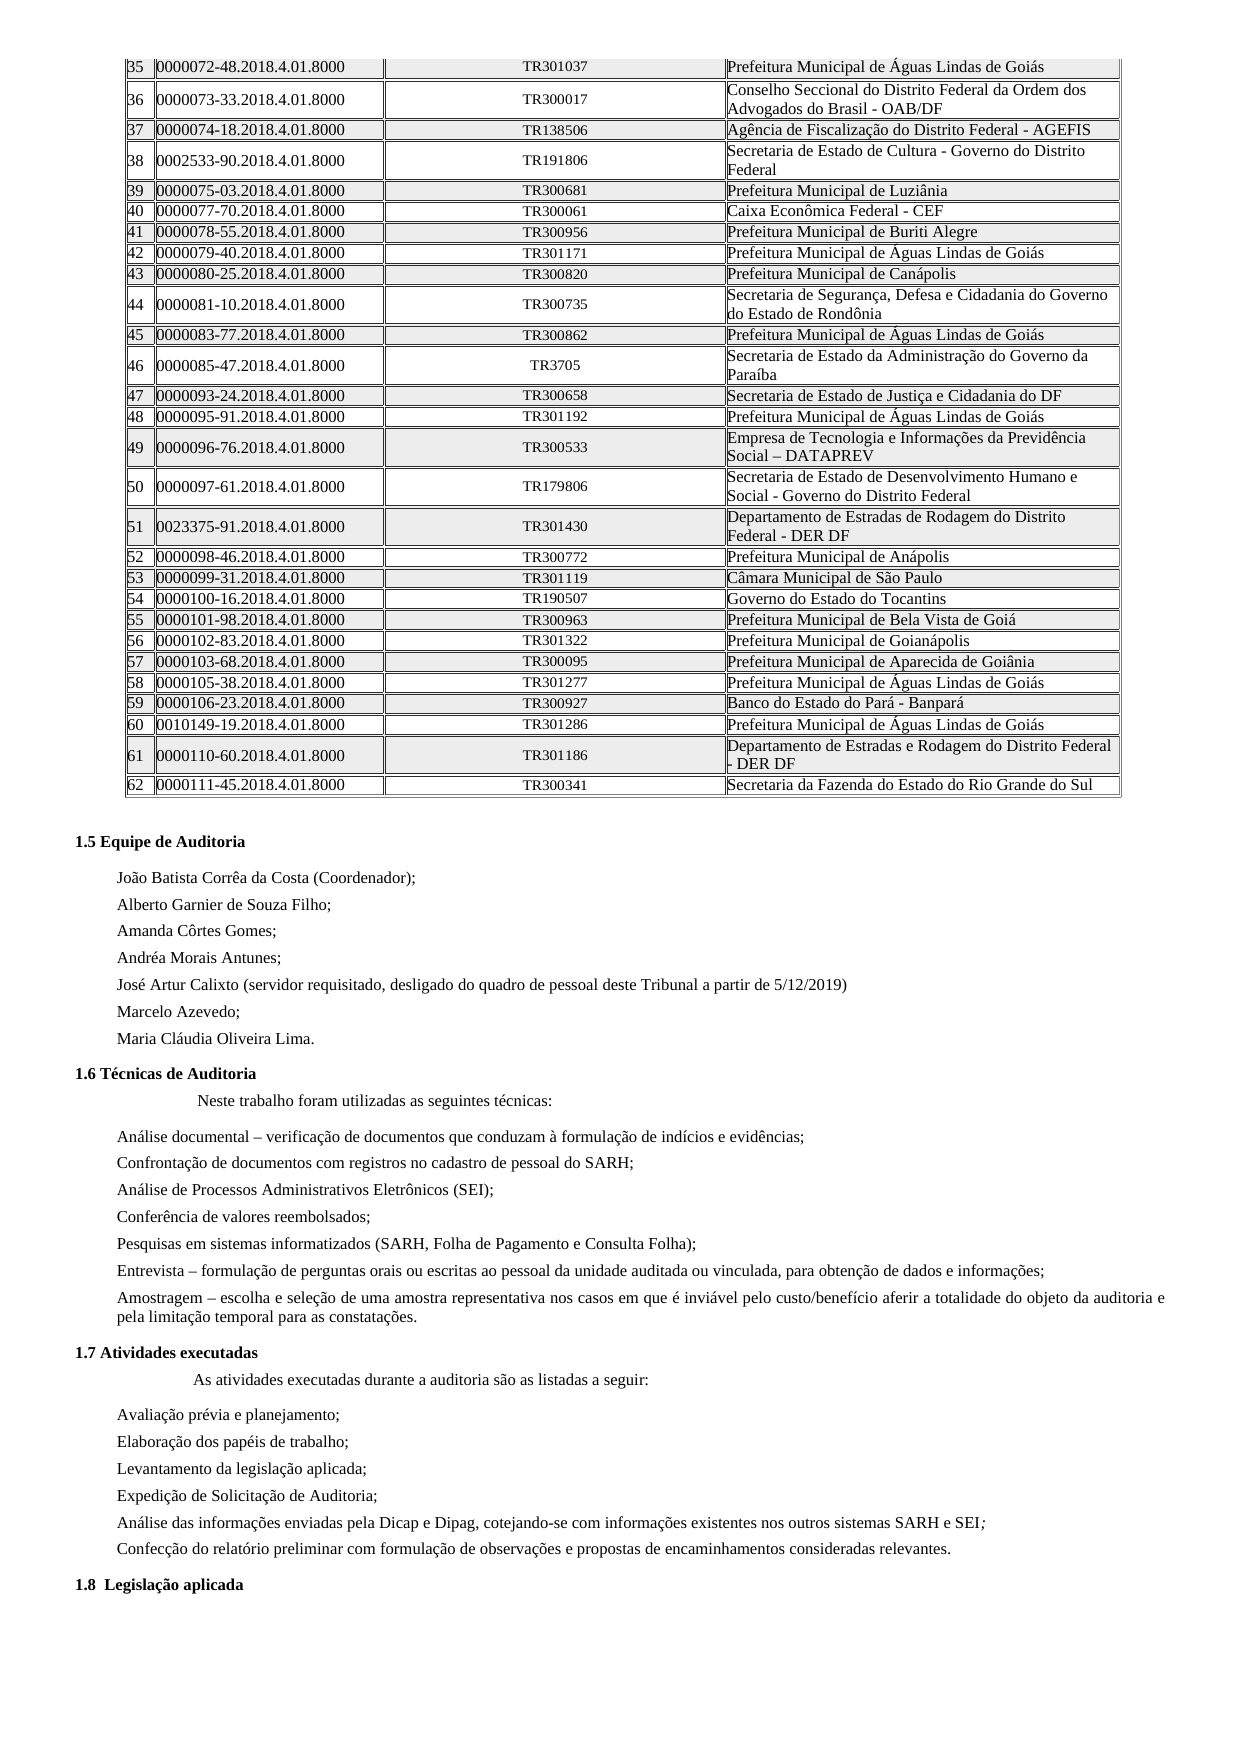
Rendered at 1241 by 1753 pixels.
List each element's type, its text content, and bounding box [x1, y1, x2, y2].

table_cell 0023375-91.2018.4.01.8000 [157, 509, 383, 545]
table_cell Câmara Municipal de São Paulo [728, 570, 1119, 587]
table_cell 52 [128, 549, 154, 566]
table_cell 50 [128, 469, 154, 505]
table_cell 60 [128, 716, 154, 734]
table_cell Banco do Estado do Pará - Banpará [728, 695, 1119, 713]
table_cell 0000105-38.2018.4.01.8000 [157, 674, 383, 692]
table_cell 0000093-24.2018.4.01.8000 [157, 387, 383, 405]
table_cell 0000102-83.2018.4.01.8000 [157, 632, 383, 650]
table_cell 38 [128, 142, 154, 179]
table_cell 39 [128, 182, 154, 200]
text João Batista Corrêa da Costa (Coordenador); Alberto Garnier de Souza Filho; [117, 867, 419, 913]
table_cell Departamento de Estradas de Rodagem do Distrito Federal - DER DF [728, 509, 1119, 545]
table_cell Prefeitura Municipal de Águas Lindas de Goiás [728, 245, 1119, 262]
table_cell TR300862 [386, 327, 725, 344]
table_cell 0000098-46.2018.4.01.8000 [157, 549, 383, 566]
text Amanda Côrtes Gomes; Andréa Morais Antunes; [117, 921, 283, 967]
table_cell TR300658 [386, 387, 725, 405]
table_cell 42 [128, 245, 154, 262]
table_cell 55 [128, 611, 154, 629]
table_cell TR300095 [386, 653, 725, 671]
table_cell 0000099-31.2018.4.01.8000 [157, 570, 383, 587]
table_cell Secretaria de Estado de Desenvolvimento Humano e Social - Governo do Distrito Federal [728, 469, 1119, 505]
table_cell Prefeitura Municipal de Águas Lindas de Goiás [728, 716, 1119, 734]
table_cell TR300772 [386, 549, 725, 566]
table_header 35 [128, 59, 154, 78]
table_cell TR300341 [386, 777, 725, 794]
table_cell TR179806 [386, 469, 725, 505]
table_cell TR301186 [386, 737, 725, 773]
table_cell 46 [128, 347, 154, 384]
table_cell TR301277 [386, 674, 725, 692]
table_cell TR191806 [386, 142, 725, 179]
table_cell 0000100-16.2018.4.01.8000 [157, 590, 383, 608]
table_cell TR301192 [386, 408, 725, 426]
table_cell 62 [128, 777, 154, 794]
table_cell 59 [128, 695, 154, 713]
table_cell 0010149-19.2018.4.01.8000 [157, 716, 383, 734]
table_cell 0000095-91.2018.4.01.8000 [157, 408, 383, 426]
text Avaliação prévia e planejamento; Elaboração dos papéis de trabalho; Levantamento da legislação aplicada; Expedição de Solicitação de Auditoria; [117, 1405, 379, 1504]
table_cell TR138506 [386, 121, 725, 139]
text Análise documental – verificação de documentos que conduzam à formulação de indícios e evidências; Confrontação de documentos com registros no cadastro de pessoal do SARH; [117, 1126, 807, 1172]
table_cell Caixa Econômica Federal - CEF [728, 203, 1119, 221]
text José Artur Calixto (servidor requisitado, desligado do quadro de pessoal deste Tribunal a partir de 5/12/2019) Marcelo Azevedo; [117, 975, 887, 1021]
table_header 0000072-48.2018.4.01.8000 [157, 59, 383, 78]
table_cell TR300061 [386, 203, 725, 221]
table_cell Prefeitura Municipal de Canápolis [728, 266, 1119, 283]
table_cell TR300927 [386, 695, 725, 713]
table_cell 44 [128, 287, 154, 323]
text Neste trabalho foram utilizadas as seguintes técnicas: [197, 1091, 1196, 1110]
table_cell Prefeitura Municipal de Águas Lindas de Goiás [728, 674, 1119, 692]
table_cell 57 [128, 653, 154, 671]
table_cell 0000074-18.2018.4.01.8000 [157, 121, 383, 139]
table_cell TR300017 [386, 82, 725, 118]
table_header TR301037 [386, 59, 725, 78]
table_cell Secretaria de Estado de Cultura - Governo do Distrito Federal [728, 142, 1119, 179]
table_cell 0002533-90.2018.4.01.8000 [157, 142, 383, 179]
table_cell 0000106-23.2018.4.01.8000 [157, 695, 383, 713]
table_cell TR300735 [386, 287, 725, 323]
text Amostragem – escolha e seleção de uma amostra representativa nos casos em que é inviável pelo custo/benefício aferir a totalidade do objeto da auditoria e pela limitação temporal para as constatações. [117, 1288, 1167, 1326]
table_cell TR190507 [386, 590, 725, 608]
table_cell 56 [128, 632, 154, 650]
table_cell 58 [128, 674, 154, 692]
subtitle Legislação aplicada [75, 1574, 1196, 1593]
table_cell 0000097-61.2018.4.01.8000 [157, 469, 383, 505]
table_cell Secretaria de Segurança, Defesa e Cidadania do Governo do Estado de Rondônia [728, 287, 1119, 323]
text Maria Cláudia Oliveira Lima. [117, 1028, 1196, 1048]
table_cell 0000078-55.2018.4.01.8000 [157, 224, 383, 242]
table_cell TR3705 [386, 347, 725, 384]
table_cell 0000077-70.2018.4.01.8000 [157, 203, 383, 221]
subtitle Técnicas de Auditoria [75, 1064, 1196, 1083]
table_cell 0000075-03.2018.4.01.8000 [157, 182, 383, 200]
table_cell 51 [128, 509, 154, 545]
table_cell 49 [128, 429, 154, 466]
table_cell Governo do Estado do Tocantins [728, 590, 1119, 608]
table_cell 53 [128, 570, 154, 587]
text Análise das informações enviadas pela Dicap e Dipag, cotejando-se com informações existentes nos outros sistemas SARH e SEI; Confecção do relatório preliminar com formulação de observações e propostas de encaminhamentos consideradas relevantes. [117, 1512, 988, 1558]
table_cell Prefeitura Municipal de Anápolis [728, 549, 1119, 566]
table_cell Prefeitura Municipal de Luziânia [728, 182, 1119, 200]
table_cell 40 [128, 203, 154, 221]
table_cell 43 [128, 266, 154, 283]
table_cell Prefeitura Municipal de Bela Vista de Goiá [728, 611, 1119, 629]
subtitle Equipe de Auditoria [75, 832, 1196, 851]
table_cell TR300533 [386, 429, 725, 466]
table_cell Prefeitura Municipal de Aparecida de Goiânia [728, 653, 1119, 671]
table_cell 54 [128, 590, 154, 608]
table_header Prefeitura Municipal de Águas Lindas de Goiás [728, 59, 1119, 78]
text Pesquisas em sistemas informatizados (SARH, Folha de Pagamento e Consulta Folha); [117, 1234, 1196, 1253]
table_cell 0000096-76.2018.4.01.8000 [157, 429, 383, 466]
table_cell 61 [128, 737, 154, 773]
table_cell TR300963 [386, 611, 725, 629]
table_cell TR301119 [386, 570, 725, 587]
table_cell Prefeitura Municipal de Goianápolis [728, 632, 1119, 650]
table_cell TR301322 [386, 632, 725, 650]
table_cell TR301171 [386, 245, 725, 262]
table_cell TR300820 [386, 266, 725, 283]
table_cell TR301430 [386, 509, 725, 545]
table_cell Prefeitura Municipal de Águas Lindas de Goiás [728, 408, 1119, 426]
subtitle Atividades executadas [75, 1342, 1196, 1362]
table_cell Prefeitura Municipal de Águas Lindas de Goiás [728, 327, 1119, 344]
table_cell 36 [128, 82, 154, 118]
table_cell 0000085-47.2018.4.01.8000 [157, 347, 383, 384]
text As atividades executadas durante a auditoria são as listadas a seguir: [193, 1369, 1196, 1389]
table_cell Prefeitura Municipal de Buriti Alegre [728, 224, 1119, 242]
table_cell 0000103-68.2018.4.01.8000 [157, 653, 383, 671]
table_cell 0000079-40.2018.4.01.8000 [157, 245, 383, 262]
table_cell 47 [128, 387, 154, 405]
table_cell Secretaria da Fazenda do Estado do Rio Grande do Sul [728, 777, 1119, 794]
text Análise de Processos Administrativos Eletrônicos (SEI); Conferência de valores reembolsados; [117, 1180, 497, 1226]
table_cell 0000073-33.2018.4.01.8000 [157, 82, 383, 118]
table_cell 0000080-25.2018.4.01.8000 [157, 266, 383, 283]
table_cell TR300956 [386, 224, 725, 242]
table_cell Departamento de Estradas e Rodagem do Distrito Federal - DER DF [728, 737, 1119, 773]
table_cell 0000083-77.2018.4.01.8000 [157, 327, 383, 344]
table_cell 37 [128, 121, 154, 139]
table_cell 48 [128, 408, 154, 426]
table_cell Secretaria de Estado da Administração do Governo da Paraíba [728, 347, 1119, 384]
table_cell 0000081-10.2018.4.01.8000 [157, 287, 383, 323]
table_cell Agência de Fiscalização do Distrito Federal - AGEFIS [728, 121, 1119, 139]
table_cell 0000111-45.2018.4.01.8000 [157, 777, 383, 794]
table_cell Empresa de Tecnologia e Informações da Previdência Social – DATAPREV [728, 429, 1119, 466]
table_cell TR300681 [386, 182, 725, 200]
table_cell Secretaria de Estado de Justiça e Cidadania do DF [728, 387, 1119, 405]
table_cell 41 [128, 224, 154, 242]
text Entrevista – formulação de perguntas orais ou escritas ao pessoal da unidade auditada ou vinculada, para obtenção de dados e informações; [117, 1261, 1196, 1280]
table_cell 45 [128, 327, 154, 344]
table_cell 0000101-98.2018.4.01.8000 [157, 611, 383, 629]
table_cell Conselho Seccional do Distrito Federal da Ordem dos Advogados do Brasil - OAB/DF [728, 82, 1119, 118]
table_cell 0000110-60.2018.4.01.8000 [157, 737, 383, 773]
table_cell TR301286 [386, 716, 725, 734]
